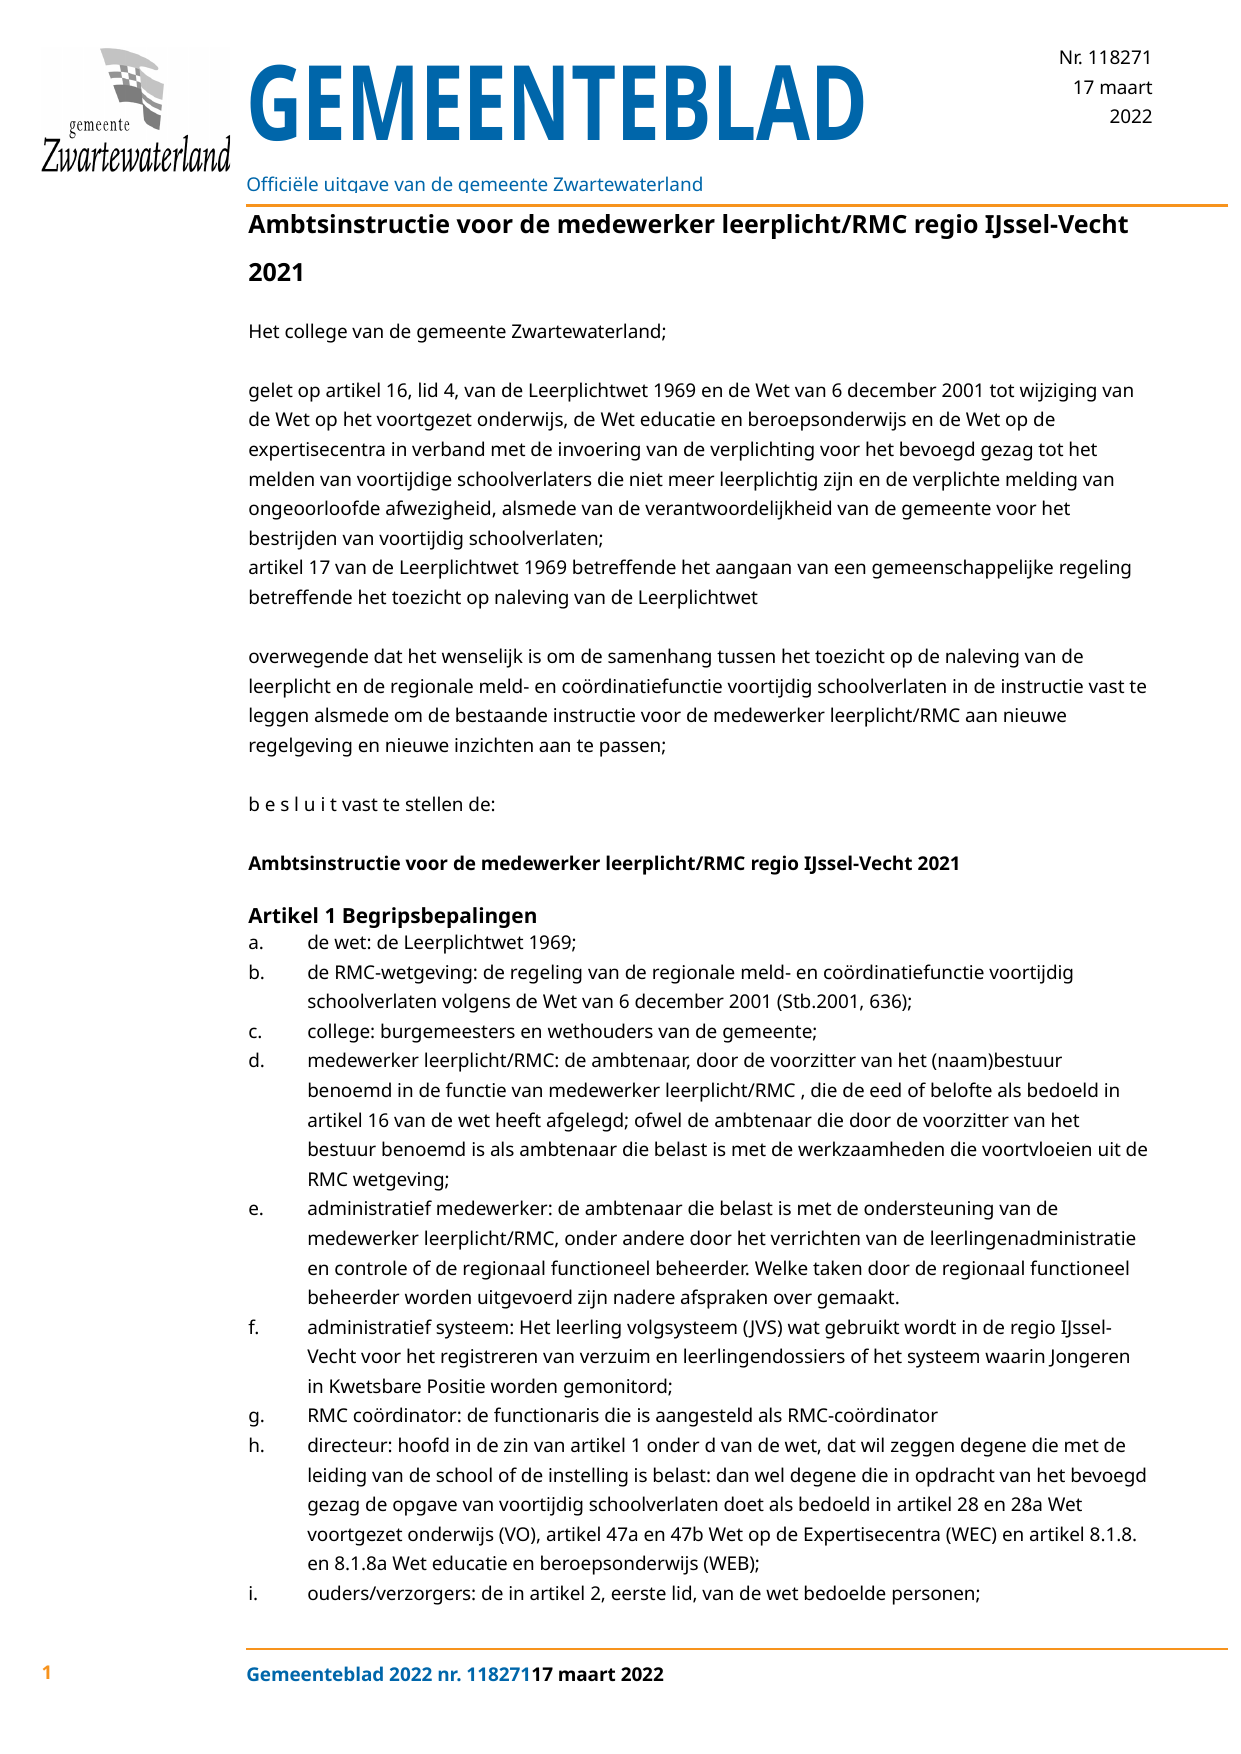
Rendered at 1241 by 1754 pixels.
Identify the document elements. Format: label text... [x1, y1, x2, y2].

text artikel 17 van de Leerplichtwet 1969 betreffende het aangaan van een gemeenschappelijke regeling betreffende het toezicht op naleving van de Leerplichtwet [248, 554, 1152, 610]
list administratief medewerker: de ambtenaar die belast is met de ondersteuning van de medewerker leerplicht/RMC, onder andere door het verrichten van de leerlingenadministratie en controle of de regionaal functioneel beheerder. Welke taken door de regionaal functioneel beheerder worden uitgevoerd zijn nadere afspraken over gemaakt. [248, 1196, 1152, 1310]
list RMC coördinator: de functionaris die is aangesteld als RMC-coördinator [248, 1403, 1152, 1428]
picture [41, 47, 231, 172]
list de RMC-wetgeving: de regeling van de regionale meld- en coördinatiefunctie voortijdig schoolverlaten volgens de Wet van 6 december 2001 (Stb.2001, 636); [248, 959, 1152, 1014]
text b e s l u i t vast te stellen de: [248, 791, 1152, 817]
text Ambtsinstructie voor de medewerker leerplicht/RMC regio IJssel-Vecht 2021 [248, 850, 1152, 876]
list college: burgemeesters en wethouders van de gemeente; [248, 1018, 1152, 1044]
text gelet op artikel 16, lid 4, van de Leerplichtwet 1969 en de Wet van 6 december 2001 tot wijziging van de Wet op het voortgezet onderwijs, de Wet educatie en beroepsonderwijs en de Wet op de expertisecentra in verband met de invoering van de verplichting voor het bevoegd gezag tot het melden van voortijdige schoolverlaters die niet meer leerplichtig zijn en de verplichte melding van ongeoorloofde afwezigheid, alsmede van de verantwoordelijkheid van de gemeente voor het bestrijden van voortijdig schoolverlaten; [248, 377, 1152, 551]
list directeur: hoofd in de zin van artikel 1 onder d van de wet, dat wil zeggen degene die met de leiding van de school of de instelling is belast: dan wel degene die in opdracht van het bevoegd gezag de opgave van voortijdig schoolverlaten doet als bedoeld in artikel 28 en 28a Wet voortgezet onderwijs (VO), artikel 47a en 47b Wet op de Expertisecentra (WEC) en artikel 8.1.8. en 8.1.8a Wet educatie en beroepsonderwijs (WEB); [248, 1432, 1152, 1576]
text Artikel 1 Begripsbepalingen [248, 901, 1152, 929]
list medewerker leerplicht/RMC: de ambtenaar, door de voorzitter van het (naam)bestuur benoemd in de functie van medewerker leerplicht/RMC , die de eed of belofte als bedoeld in artikel 16 van de wet heeft afgelegd; ofwel de ambtenaar die door de voorzitter van het bestuur benoemd is als ambtenaar die belast is met de werkzaamheden die voortvloeien uit de RMC wetgeving; [248, 1048, 1152, 1192]
list de wet: de Leerplichtwet 1969; [248, 929, 1152, 955]
text overwegende dat het wenselijk is om de samenhang tussen het toezicht op de naleving van de leerplicht en de regionale meld- en coördinatiefunctie voortijdig schoolverlaten in de instructie vast te leggen alsmede om de bestaande instructie voor de medewerker leerplicht/RMC aan nieuwe regelgeving en nieuwe inzichten aan te passen; [248, 643, 1152, 758]
list ouders/verzorgers: de in artikel 2, eerste lid, van de wet bedoelde personen; [248, 1580, 1152, 1606]
text Ambtsinstructie voor de medewerker leerplicht/RMC regio IJssel-Vecht 2021 [248, 207, 1152, 288]
text Het college van de gemeente Zwartewaterland; [248, 318, 1152, 344]
list administratief systeem: Het leerling volgsysteem (JVS) wat gebruikt wordt in de regio IJssel-Vecht voor het registreren van verzuim en leerlingendossiers of het systeem waarin Jongeren in Kwetsbare Positie worden gemonitord; [248, 1314, 1152, 1399]
